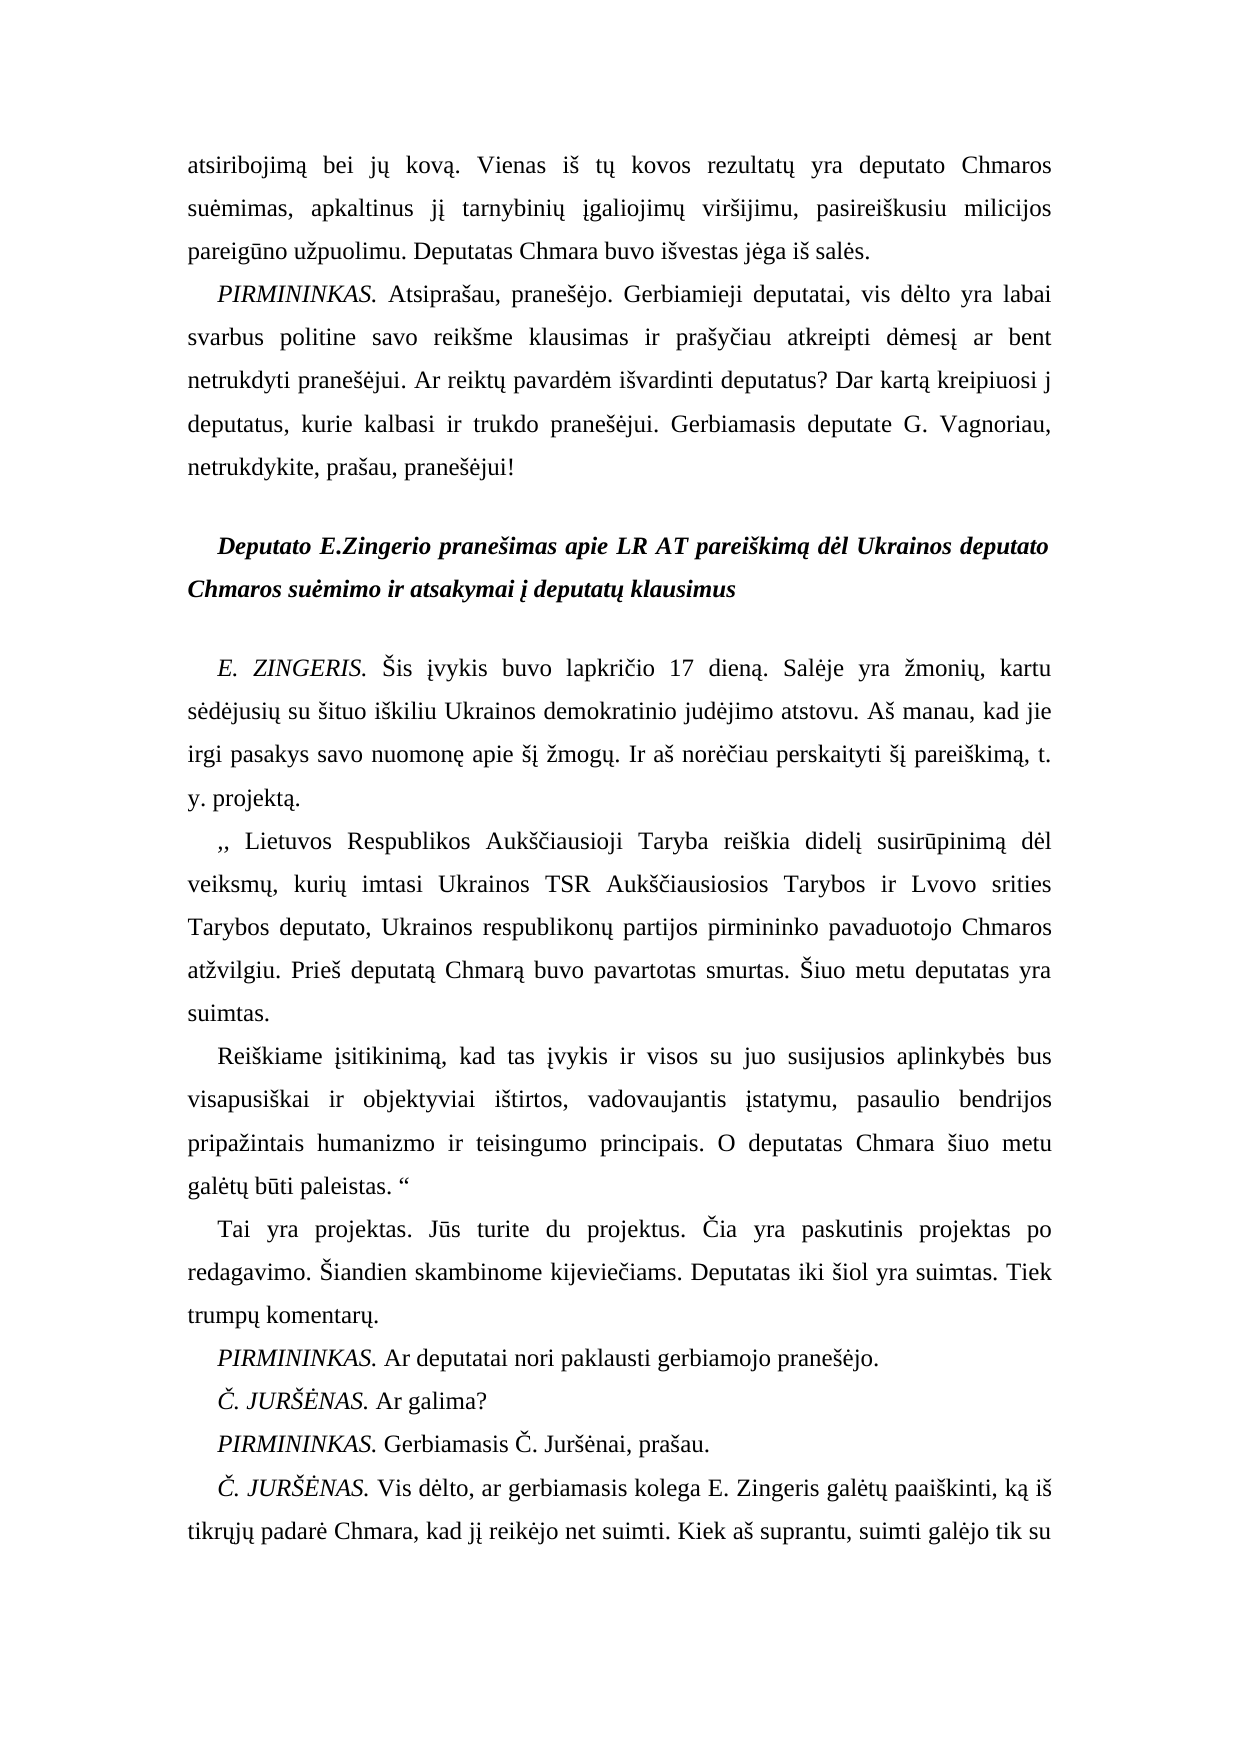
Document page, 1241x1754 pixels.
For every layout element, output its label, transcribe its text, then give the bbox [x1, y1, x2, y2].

text Reiškiame įsitikinimą, kad tas įvykis ir visos su juo susijusios aplinkybės bus visapusiškai ir objektyviai ištirtos, vadovaujantis įstatymu, pasaulio bendrijos pripažintais humanizmo ir teisingumo principais. O deputatas Chmara šiuo metu galėtų būti paleistas. “ [187, 1041, 1053, 1199]
text atsiribojimą bei jų kovą. Vienas iš tų kovos rezultatų yra deputato Chmaros suėmimas, apkaltinus jį tarnybinių įgaliojimų viršijimu, pasireiškusiu milicijos pareigūno užpuolimu. Deputatas Chmara buvo išvestas jėga iš salės. [187, 150, 1053, 265]
text Č. JURŠĖNAS. Ar galima? [187, 1386, 1053, 1415]
text ,, Lietuvos Respublikos Aukščiausioji Taryba reiškia didelį susirūpinimą dėl veiksmų, kurių imtasi Ukrainos TSR Aukščiausiosios Tarybos ir Lvovo srities Tarybos deputato, Ukrainos respublikonų partijos pirmininko pavaduotojo Chmaros atžvilgiu. Prieš deputatą Chmarą buvo pavartotas smurtas. Šiuo metu deputatas yra suimtas. [187, 826, 1053, 1027]
text PIRMININKAS. Atsiprašau, pranešėjo. Gerbiamieji deputatai, vis dėlto yra labai svarbus politine savo reikšme klausimas ir prašyčiau atkreipti dėmesį ar bent netrukdyti pranešėjui. Ar reiktų pavardėm išvardinti deputatus? Dar kartą kreipiuosi j deputatus, kurie kalbasi ir trukdo pranešėjui. Gerbiamasis deputate G. Vagnoriau, netrukdykite, prašau, pranešėjui! [187, 279, 1053, 481]
text E. ZINGERIS. Šis įvykis buvo lapkričio 17 dieną. Salėje yra žmonių, kartu sėdėjusių su šituo iškiliu Ukrainos demokratinio judėjimo atstovu. Aš manau, kad jie irgi pasakys savo nuomonę apie šį žmogų. Ir aš norėčiau perskaityti šį pareiškimą, t. y. projektą. [187, 653, 1053, 811]
text PIRMININKAS. Ar deputatai nori paklausti gerbiamojo pranešėjo. [187, 1343, 1053, 1372]
text Tai yra projektas. Jūs turite du projektus. Čia yra paskutinis projektas po redagavimo. Šiandien skambinome kijeviečiams. Deputatas iki šiol yra suimtas. Tiek trumpų komentarų. [187, 1214, 1053, 1329]
text Deputato E.Zingerio pranešimas apie LR AT pareiškimą dėl Ukrainos deputato Chmaros suėmimo ir atsakymai į deputatų klausimus [187, 531, 1053, 603]
text Č. JURŠĖNAS. Vis dėlto, ar gerbiamasis kolega E. Zingeris galėtų paaiškinti, ką iš tikrųjų padarė Chmara, kad jį reikėjo net suimti. Kiek aš suprantu, suimti galėjo tik su [187, 1473, 1053, 1544]
text PIRMININKAS. Gerbiamasis Č. Juršėnai, prašau. [187, 1429, 1053, 1458]
